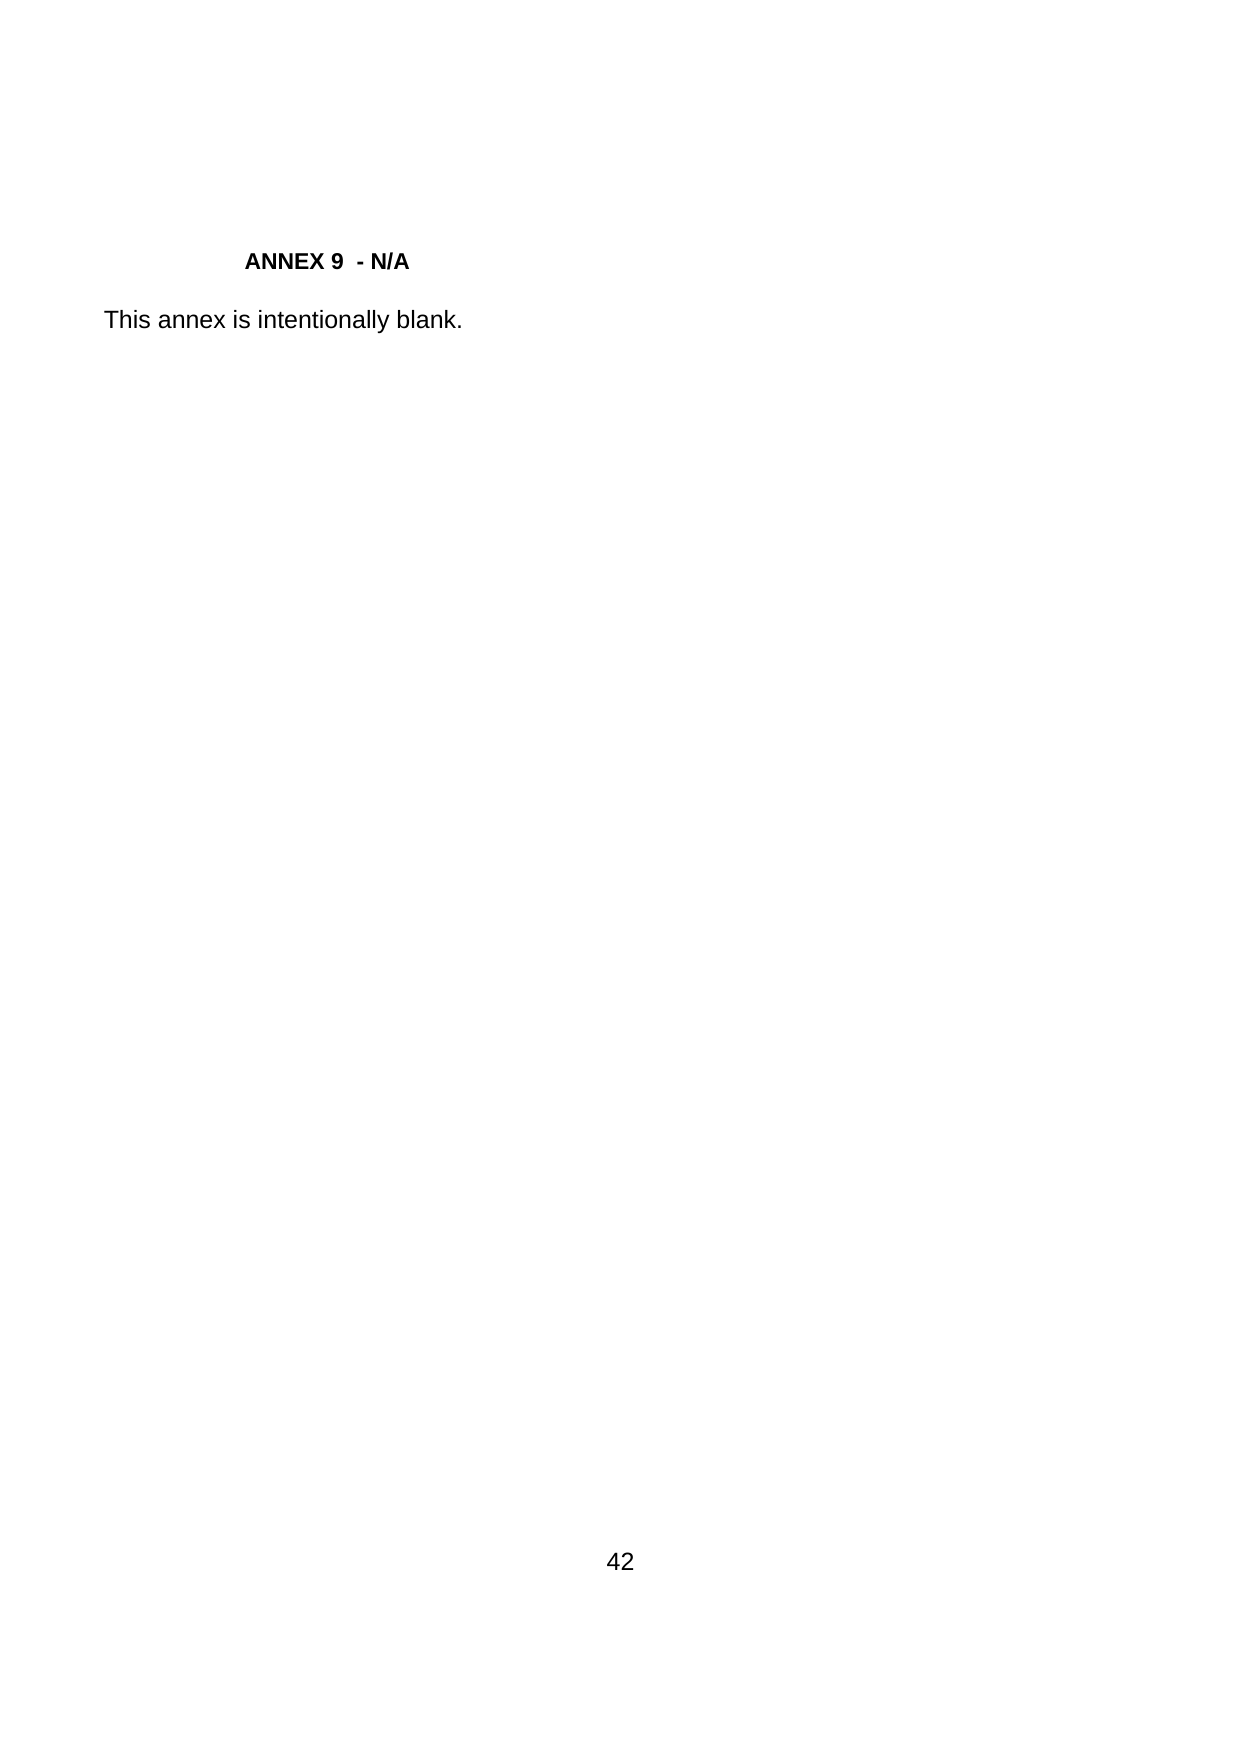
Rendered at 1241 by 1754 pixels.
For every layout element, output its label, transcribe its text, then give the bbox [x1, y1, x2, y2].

text This annex is intentionally blank. [103, 305, 1137, 334]
subtitle ANNEX 9 - N/A [244, 248, 1137, 274]
